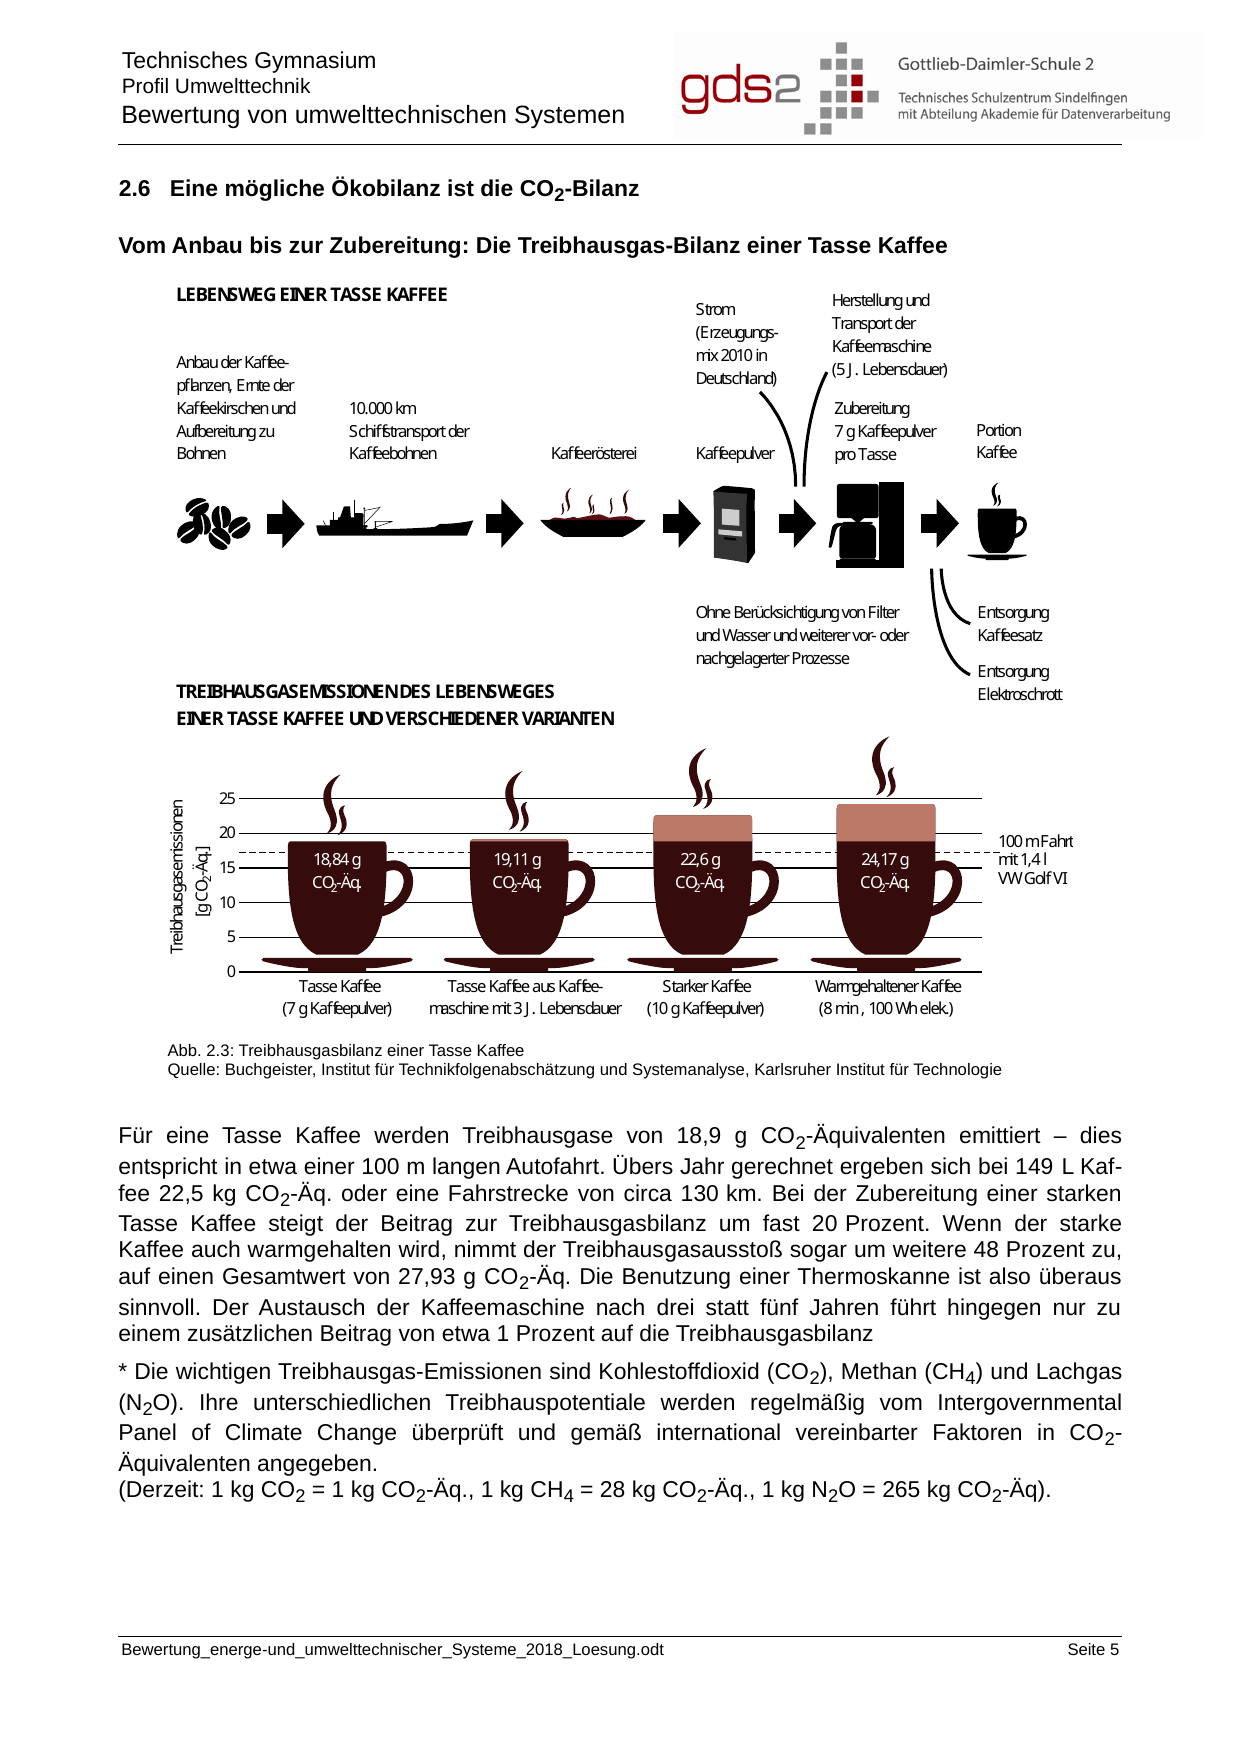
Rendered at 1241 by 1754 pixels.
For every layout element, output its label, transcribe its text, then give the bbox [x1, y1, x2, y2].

text Abb. 2.3: Treibhausgasbilanz einer Tasse Kaffee Quelle: Buchgeister, Institut für Technikfolgenabschätzung und Systemanalyse, Karlsruher Institut für Technologie [167, 1019, 1073, 1079]
text Für eine Tasse Kaffee werden Treibhausgase von 18,9 g CO2-Äquivalenten emittiert – dies entspricht in etwa einer 100 m langen Autofahrt. Übers Jahr gerechnet ergeben sich bei 149 L Kaf­fee 22,5 kg CO2-Äq. oder eine Fahrstrecke von circa 130 km. Bei der Zubereitung einer starken Tasse Kaffee steigt der Beitrag zur Treibhausgasbilanz um fast 20 Prozent. Wenn der starke Kaffee auch warmgehalten wird, nimmt der Treibhaus­gasausstoß sogar um weitere 48 Prozent zu, auf einen Gesamtwert von 27,93 g CO2-Äq. Die Benutzung einer Thermoskanne ist also überaus sinnvoll. Der Austausch der Kaffeemaschine nach drei statt fünf Jahren führt hingegen nur zu einem zusätzli­chen Beitrag von etwa 1 Prozent auf die Treibhausgasbilanz [118, 1122, 1122, 1346]
text * Die wichtigen Treibhausgas-Emissionen sind Kohlestoffdioxid (CO2), Methan (CH4) und Lachgas (N2O). Ihre unterschiedlichen Treibhauspotentiale werden regel­mäßig vom Intergovernmental Panel of Climate Change überprüft und gemäß international vereinbarter Faktoren in CO2-Äquivalenten angegeben. (Derzeit: 1 kg CO2 = 1 kg CO2-Äq., 1 kg CH4 = 28 kg CO2-Äq., 1 kg N2O = 265 kg CO2-Äq). [118, 1358, 1122, 1507]
picture [673, 32, 1204, 139]
subtitle Vom Anbau bis zur Zubereitung: Die Treibhausgas-Bilanz einer Tasse Kaffee [118, 232, 1122, 259]
subtitle Eine mögliche Ökobilanz ist die CO2-Bilanz [112, 175, 1122, 205]
